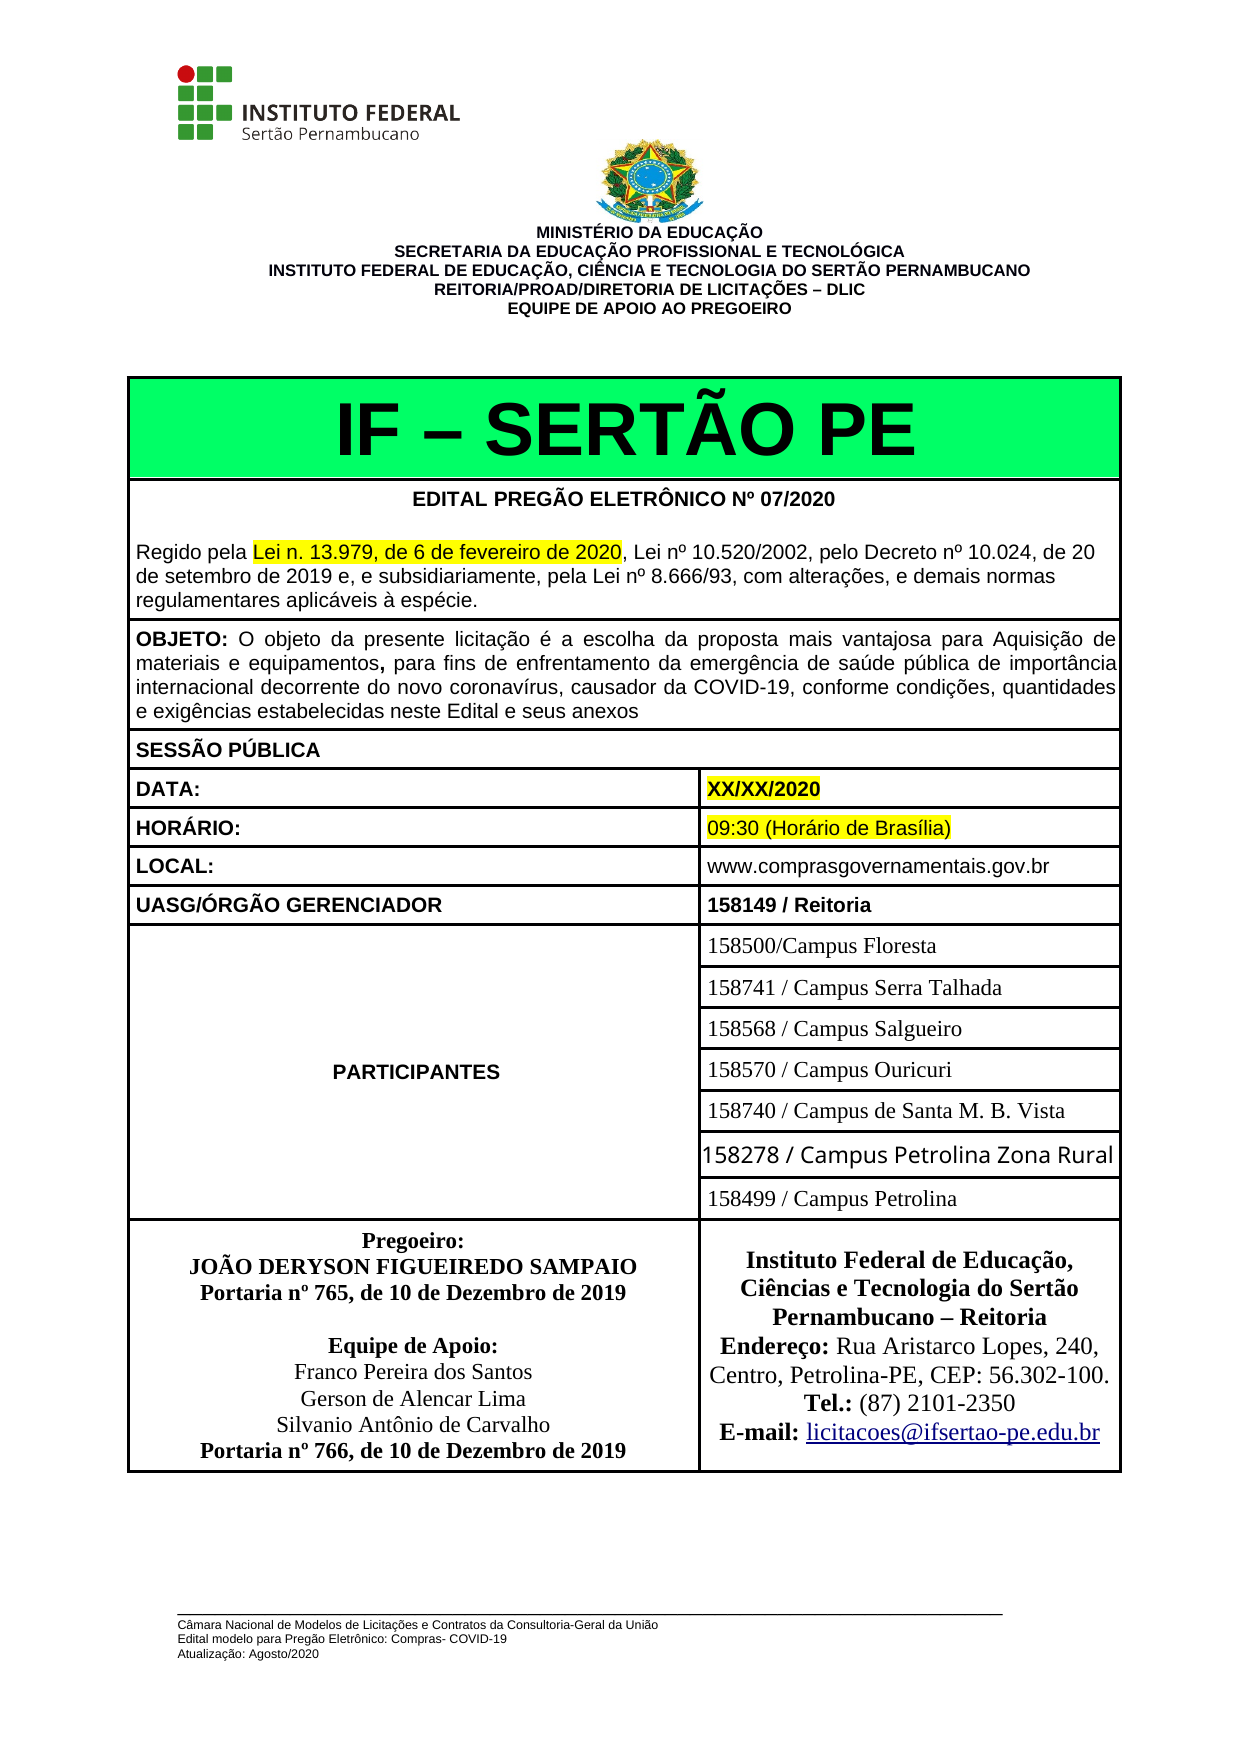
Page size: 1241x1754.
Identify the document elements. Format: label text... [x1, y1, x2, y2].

table_cell EDITAL PREGÃO ELETRÔNICO Nº 07/2020 Regido pela Lei n. 13.979, de 6 de fevereiro de 2020, Lei nº 10.520/2002, pelo Decreto nº 10.024, de 20 de setembro de 2019 e, e subsidiariamente, pela Lei nº 8.666/93, com alterações, e demais normas regulamentares aplicáveis à espécie. [130, 481, 1119, 617]
table_cell 158570 / Campus Ouricuri [701, 1050, 1119, 1088]
table_cell HORÁRIO: [130, 809, 698, 845]
picture [177, 65, 460, 140]
table_cell 158499 / Campus Petrolina [701, 1179, 1119, 1217]
table_cell 158500/Campus Floresta [701, 926, 1119, 964]
table_cell SESSÃO PÚBLICA [130, 731, 1119, 767]
table_cell UASG/ÓRGÃO GERENCIADOR [130, 887, 698, 923]
table_cell LOCAL: [130, 848, 698, 884]
table_cell Pregoeiro: JOÃO DERYSON FIGUEIREDO SAMPAIO Portaria nº 765, de 10 de Dezembro de 2019 Equipe de Apoio: Franco Pereira dos Santos Gerson de Alencar Lima Silvanio Antônio de Carvalho Portaria nº 766, de 10 de Dezembro de 2019 [130, 1221, 698, 1470]
table_cell OBJETO: O objeto da presente licitação é a escolha da proposta mais vantajosa para Aquisição de materiais e equipamentos, para fins de enfrentamento da emergência de saúde pública de importância internacional decorrente do novo coronavírus, causador da COVID-19, conforme condições, quantidades e exigências estabelecidas neste Edital e seus anexos [130, 621, 1119, 728]
table_cell 158568 / Campus Salgueiro [701, 1009, 1119, 1047]
table_cell 158740 / Campus de Santa M. B. Vista [701, 1092, 1119, 1130]
table_cell 158149 / Reitoria [701, 887, 1119, 923]
table_cell DATA: [130, 770, 698, 806]
table_cell PARTICIPANTES [130, 926, 698, 1217]
table_cell XX/XX/2020 [701, 770, 1119, 806]
table_cell 09:30 (Horário de Brasília) [701, 809, 1119, 845]
table_cell Instituto Federal de Educação, Ciências e Tecnologia do Sertão Pernambucano – Reitoria Endereço: Rua Aristarco Lopes, 240, Centro, Petrolina-PE, CEP: 56.302-100. Tel.: (87) 2101-2350 E-mail: licitacoes@ifsertao-pe.edu.br [701, 1221, 1119, 1470]
picture [595, 139, 704, 223]
table_cell www.comprasgovernamentais.gov.br [701, 848, 1119, 884]
table_header IF – SERTÃO PE [130, 379, 1119, 477]
table_cell 158278 / Campus Petrolina Zona Rural [701, 1133, 1119, 1176]
table_cell 158741 / Campus Serra Talhada [701, 968, 1119, 1006]
